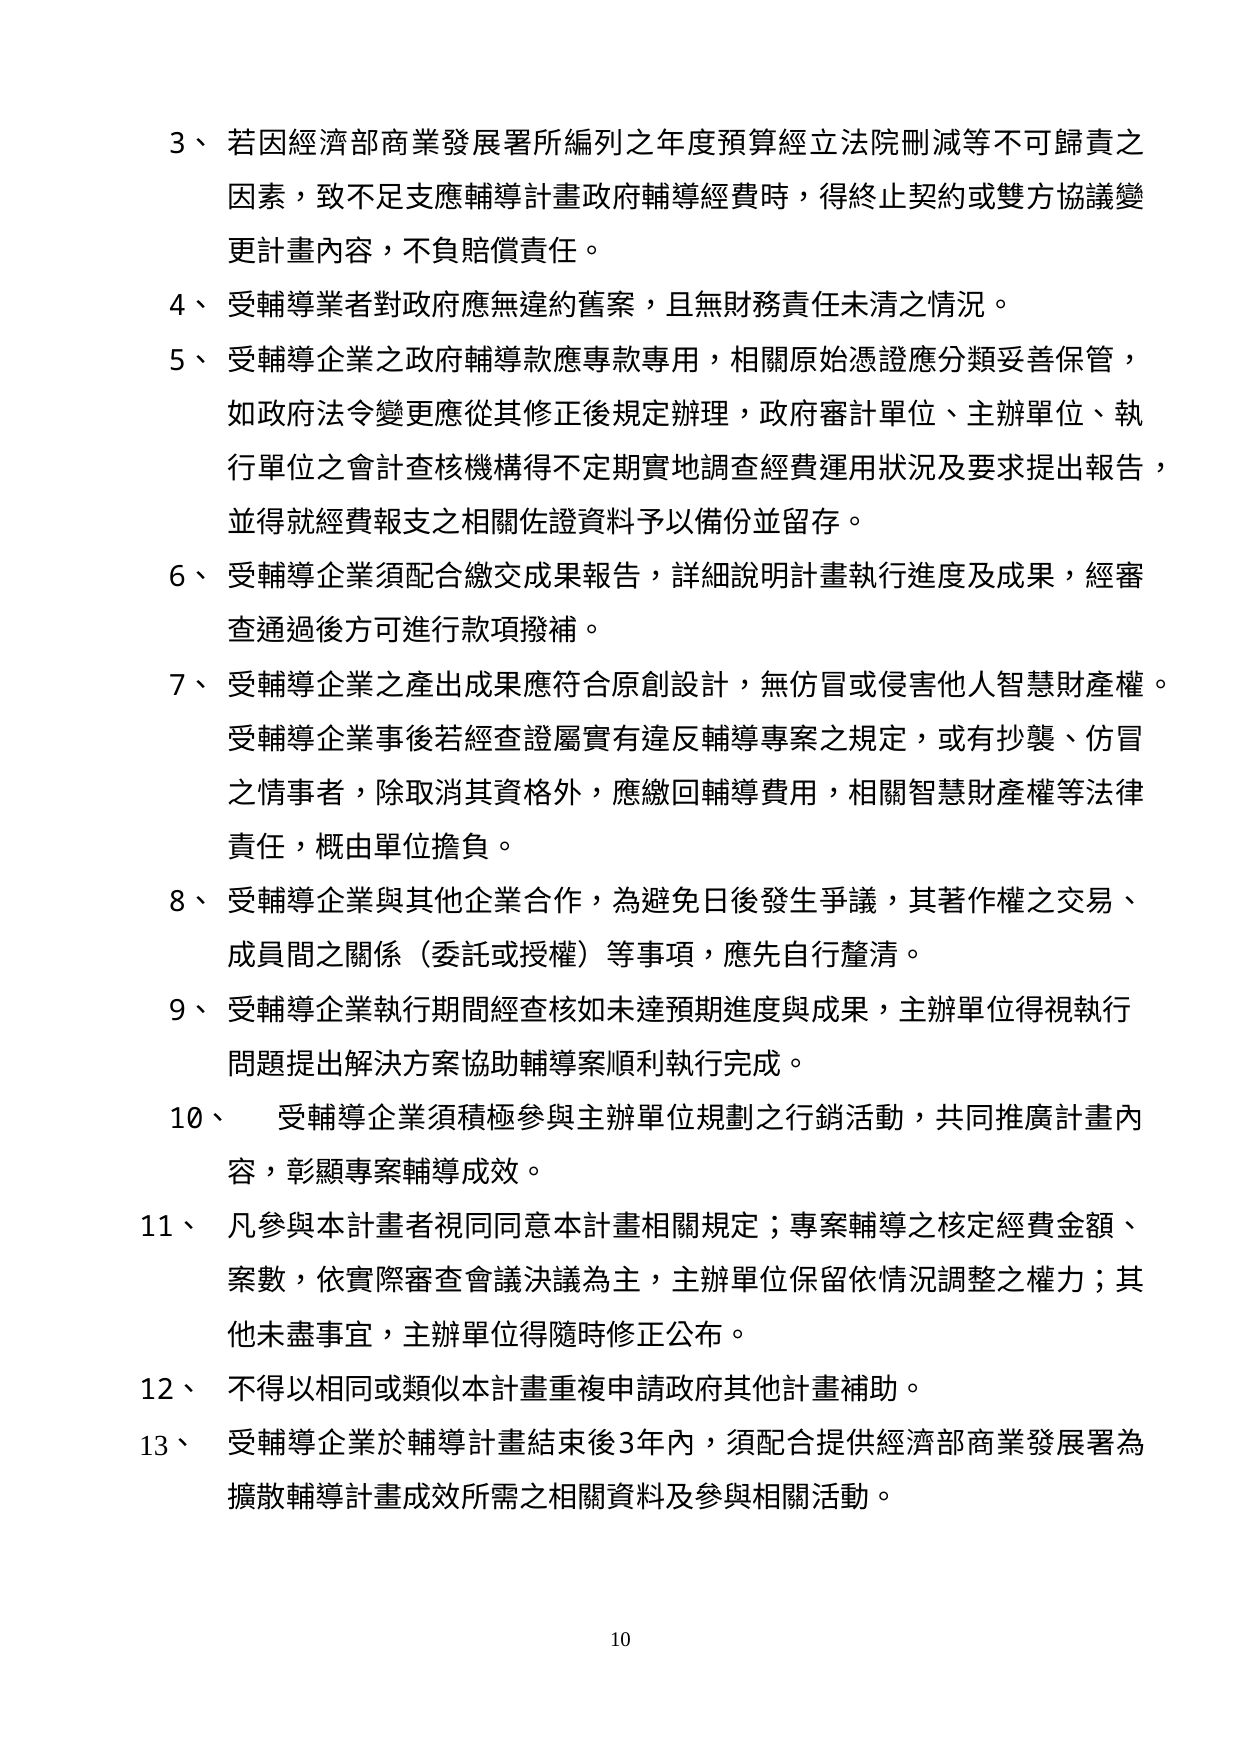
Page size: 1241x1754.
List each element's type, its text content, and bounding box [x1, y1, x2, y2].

list 受輔導企業於輔導計畫結束後3年內，須配合提供經濟部商業發展署為擴散輔導計畫成效所需之相關資料及參與相關活動。 [139, 1408, 1146, 1516]
list 受輔導企業之產出成果應符合原創設計，無仿冒或侵害他人智慧財產權。受輔導企業事後若經查證屬實有違反輔導專案之規定，或有抄襲、仿冒之情事者，除取消其資格外，應繳回輔導費用，相關智慧財產權等法律責任，概由單位擔負。 [168, 649, 1146, 866]
list 凡參與本計畫者視同同意本計畫相關規定；專案輔導之核定經費金額、案數，依實際審查會議決議為主，主辦單位保留依情況調整之權力；其他未盡事宜，主辦單位得隨時修正公布。 [139, 1191, 1146, 1353]
list 受輔導企業須積極參與主辦單位規劃之行銷活動，共同推廣計畫內容，彰顯專案輔導成效。 [168, 1083, 1146, 1191]
list 受輔導企業與其他企業合作，為避免日後發生爭議，其著作權之交易、成員間之關係（委託或授權）等事項，應先自行釐清。 [168, 866, 1146, 974]
list 若因經濟部商業發展署所編列之年度預算經立法院刪減等不可歸責之 因素，致不足支應輔導計畫政府輔導經費時，得終止契約或雙方協議變更計畫內容，不負賠償責任。 [168, 108, 1146, 270]
list 不得以相同或類似本計畫重複申請政府其他計畫補助。 [139, 1353, 1146, 1408]
list 受輔導企業執行期間經查核如未達預期進度與成果，主辦單位得視執行問題提出解決方案協助輔導案順利執行完成。 [168, 974, 1146, 1083]
list 受輔導業者對政府應無違約舊案，且無財務責任未清之情況。 [168, 270, 1146, 324]
list 受輔導企業之政府輔導款應專款專用，相關原始憑證應分類妥善保管，如政府法令變更應從其修正後規定辦理，政府審計單位、主辦單位、執行單位之會計查核機構得不定期實地調查經費運用狀況及要求提出報告，並得就經費報支之相關佐證資料予以備份並留存。 [168, 324, 1146, 541]
list 受輔導企業須配合繳交成果報告，詳細說明計畫執行進度及成果，經審查通過後方可進行款項撥補。 [168, 541, 1146, 649]
